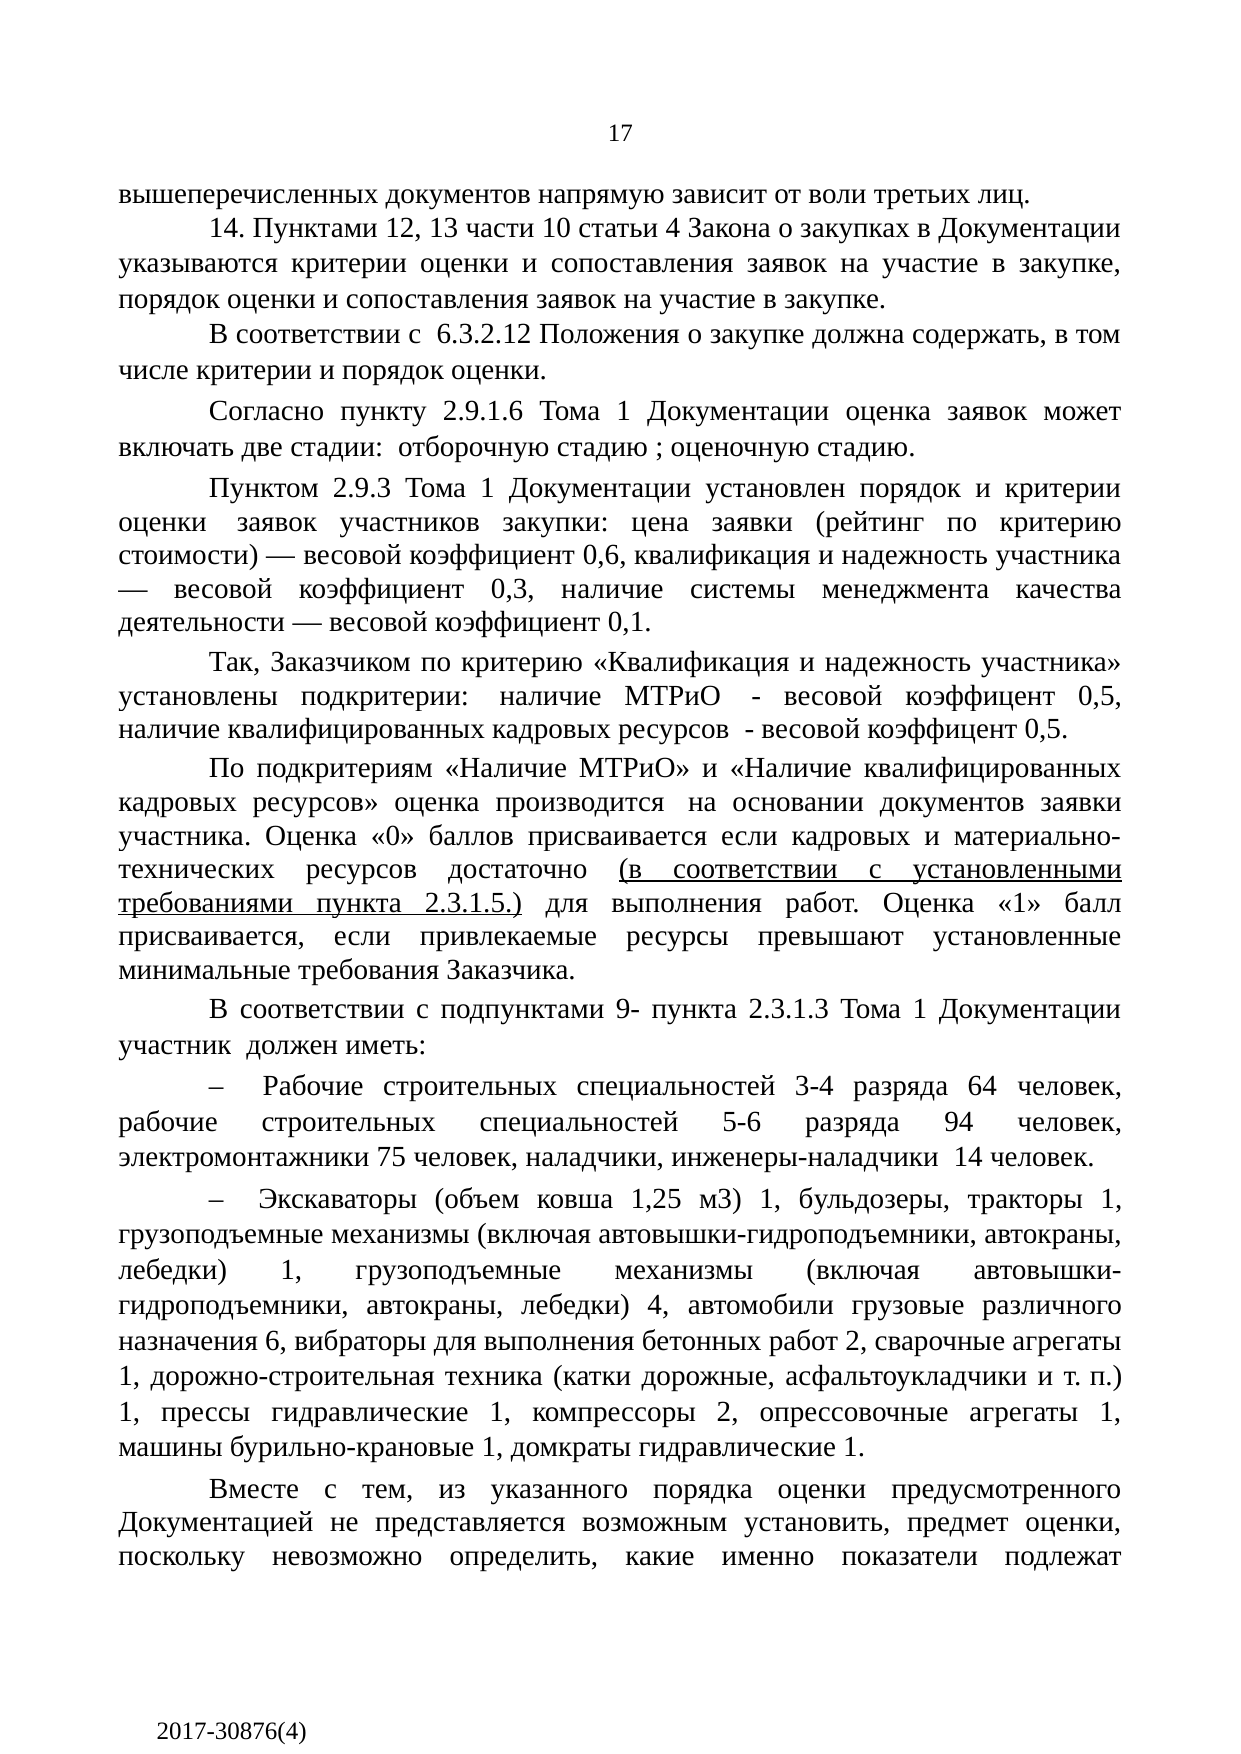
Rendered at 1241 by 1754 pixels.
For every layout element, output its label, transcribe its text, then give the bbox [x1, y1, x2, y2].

text Вместе с тем, из указанного порядка оценки предусмотренного Документацией не представляется возможным установить, предмет оценки, поскольку невозможно определить, какие именно показатели подлежат [118, 1471, 1122, 1572]
text 14. Пунктами 12, 13 части 10 статьи 4 Закона о закупках в Документации указываются критерии оценки и сопоставления заявок на участие в закупке, порядок оценки и сопоставления заявок на участие в закупке. [118, 210, 1122, 314]
text В соответствии с 6.3.2.12 Положения о закупке должна содержать, в том числе критерии и порядок оценки. [118, 316, 1122, 386]
text Пунктом 2.9.3 Тома 1 Документации установлен порядок и критерии оценки заявок участников закупки: цена заявки (рейтинг по критерию стоимости) — весовой коэффициент 0,6, квалификация и надежность участника — весовой коэффициент 0,3, наличие системы менеджмента качества деятельности — весовой коэффициент 0,1. [118, 470, 1122, 638]
text вышеперечисленных документов напрямую зависит от воли третьих лиц. [118, 176, 1122, 210]
text Так, Заказчиком по критерию «Квалификация и надежность участника» установлены подкритерии: наличие МТРиО - весовой коэффицент 0,5, наличие квалифицированных кадровых ресурсов - весовой коэффицент 0,5. [118, 644, 1122, 745]
text В соответствии с подпунктами 9- пункта 2.3.1.3 Тома 1 Документации участник должен иметь: [118, 991, 1122, 1060]
text Согласно пункту 2.9.1.6 Тома 1 Документации оценка заявок может включать две стадии: отборочную стадию ; оценочную стадию. [118, 393, 1122, 462]
text По подкритериям «Наличие МТРиО» и «Наличие квалифицированных кадровых ресурсов» оценка производится на основании документов заявки участника. Оценка «0» баллов присваивается если кадровых и материально-технических ресурсов достаточно (в соответствии с установленными требованиями пункта 2.3.1.5.) для выполнения работ. Оценка «1» балл присваивается, если привлекаемые ресурсы превышают установленные минимальные требования Заказчика. [118, 751, 1122, 985]
text – Рабочие строительных специальностей 3-4 разряда 64 человек, рабочие строительных специальностей 5-6 разряда 94 человек, электромонтажники 75 человек, наладчики, инженеры-наладчики 14 человек. [118, 1068, 1122, 1173]
text – Экскаваторы (объем ковша 1,25 м3) 1, бульдозеры, тракторы 1, грузоподъемные механизмы (включая автовышки-гидроподъемники, автокраны, лебедки) 1, грузоподъемные механизмы (включая автовышки-гидроподъемники, автокраны, лебедки) 4, автомобили грузовые различного назначения 6, вибраторы для выполнения бетонных работ 2, сварочные агрегаты 1, дорожно-строительная техника (катки дорожные, асфальтоукладчики и т. п.) 1, прессы гидравлические 1, компрессоры 2, опрессовочные агрегаты 1, машины бурильно-крановые 1, домкраты гидравлические 1. [118, 1181, 1122, 1463]
